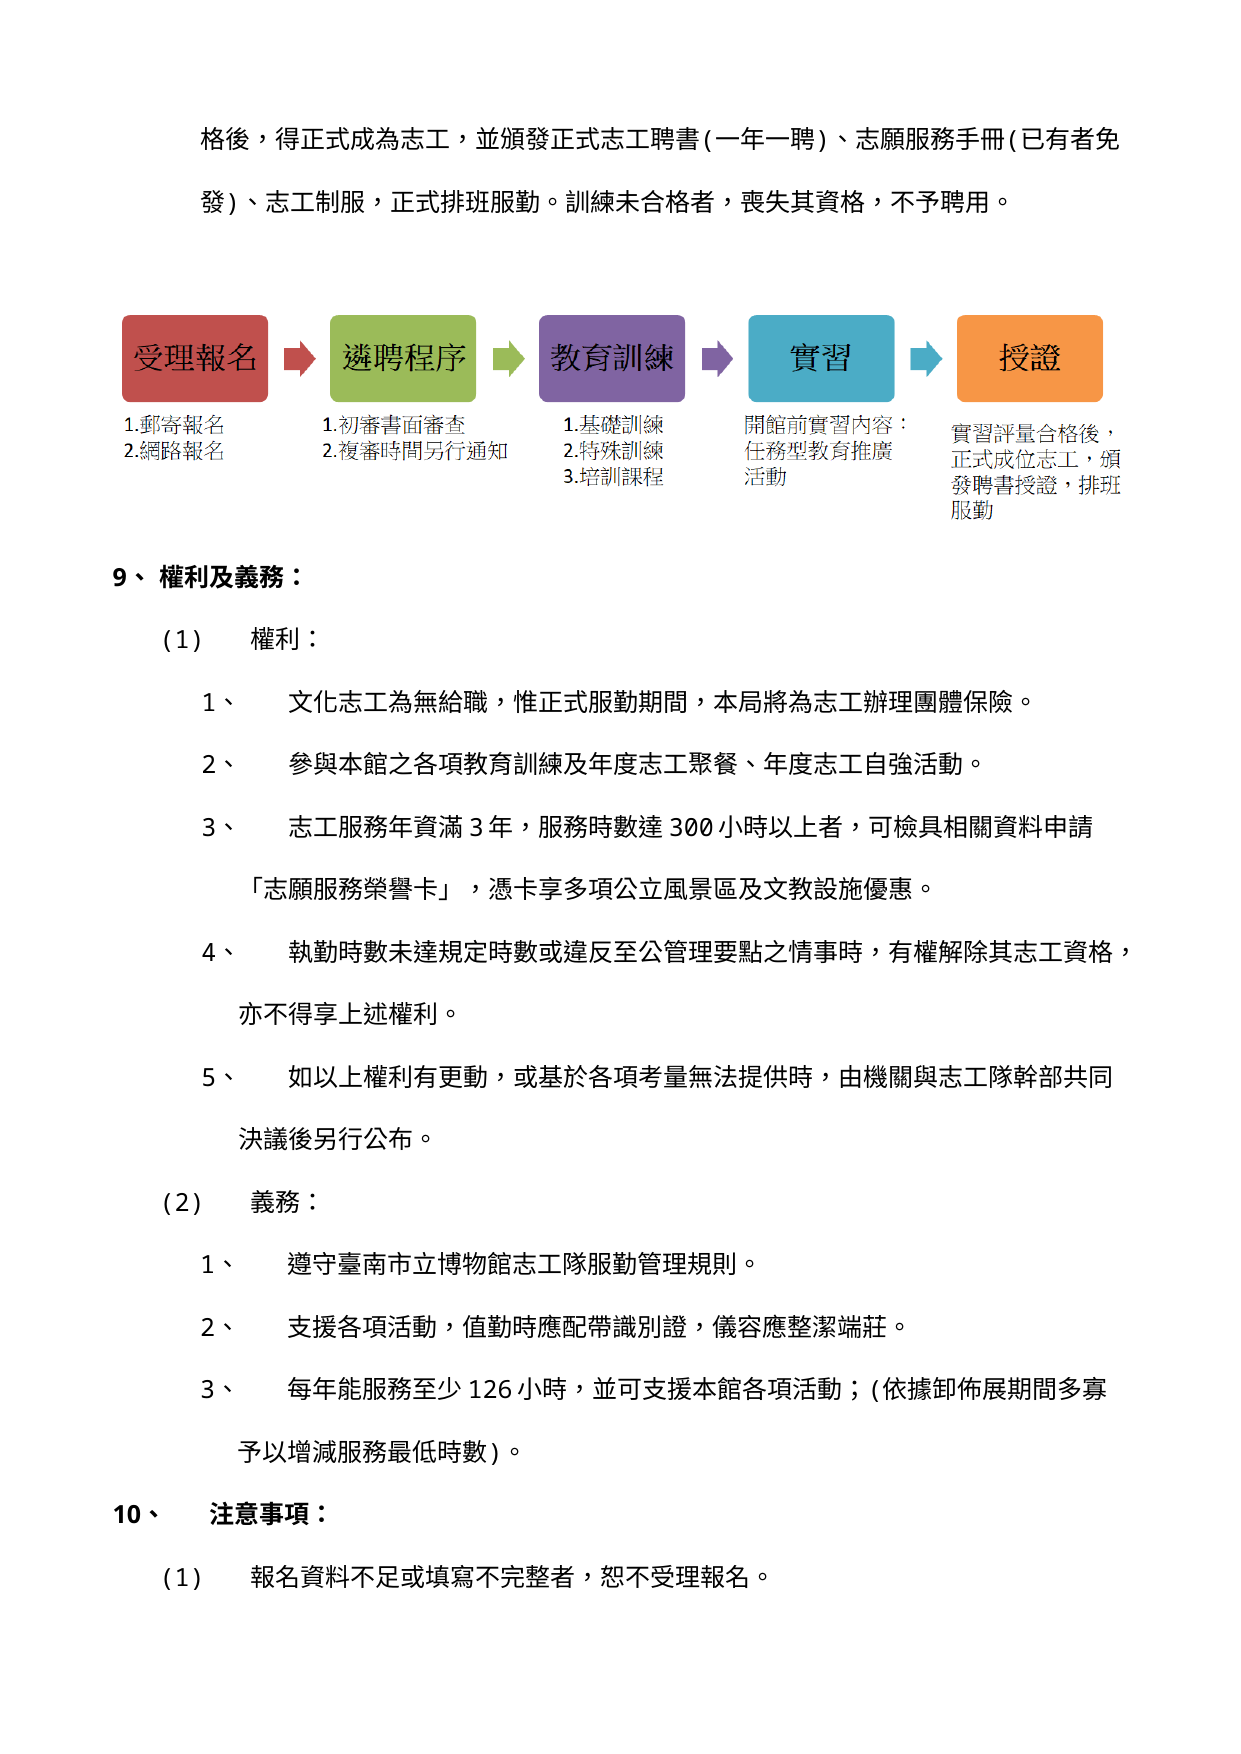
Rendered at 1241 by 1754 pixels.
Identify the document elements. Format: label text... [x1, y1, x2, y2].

list 文化志工為無給職，惟正式服勤期間，本局將為志工辦理團體保險。 [201, 659, 1128, 721]
list 參與本館之各項教育訓練及年度志工聚餐、年度志工自強活動。 [201, 721, 1128, 784]
list 執勤時數未達規定時數或違反至公管理要點之情事時，有權解除其志工資格，亦不得享上述權利。 [201, 909, 1128, 1034]
list 注意事項： [112, 1471, 1128, 1534]
list 報名資料不足或填寫不完整者，恕不受理報名。 [159, 1534, 1128, 1596]
list 遵守臺南市立博物館志工隊服勤管理規則。 [200, 1221, 1128, 1284]
list 支援各項活動，值勤時應配帶識別證，儀容應整潔端莊。 [200, 1284, 1128, 1346]
list 權利： [159, 596, 1128, 659]
list 志工服務年資滿3年，服務時數達300小時以上者，可檢具相關資料申請「志願服務榮譽卡」，憑卡享多項公立風景區及文教設施優惠。 [201, 784, 1128, 909]
list 格後，得正式成為志工，並頒發正式志工聘書(一年一聘)、志願服務手冊(已有者免發)、志工制服，正式排班服勤。訓練未合格者，喪失其資格，不予聘用。 [159, 96, 1128, 221]
list 如以上權利有更動，或基於各項考量無法提供時，由機關與志工隊幹部共同決議後另行公布。 [201, 1034, 1128, 1159]
list 義務： [159, 1159, 1128, 1221]
list 每年能服務至少126小時，並可支援本館各項活動；(依據卸佈展期間多寡予以增減服務最低時數)。 [200, 1346, 1128, 1471]
list 權利及義務： [112, 534, 1128, 596]
